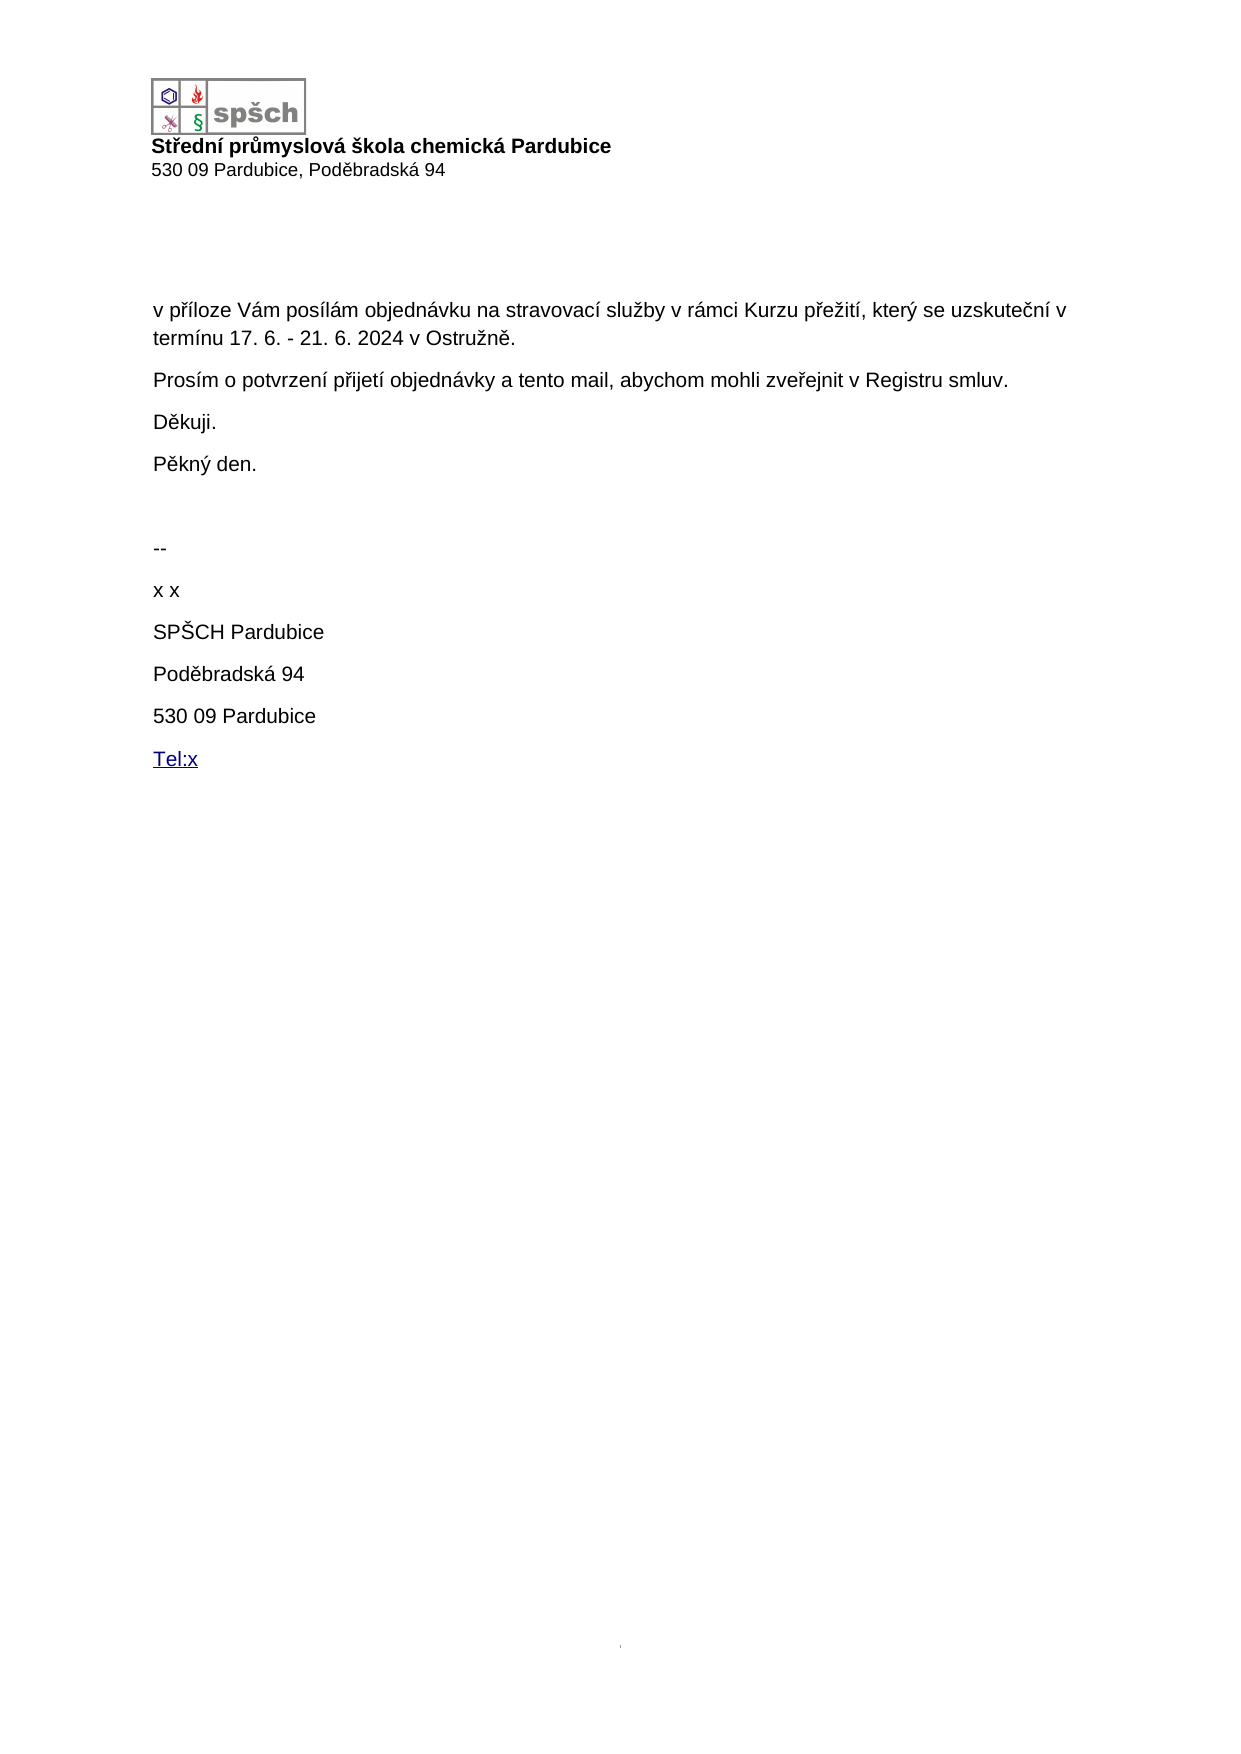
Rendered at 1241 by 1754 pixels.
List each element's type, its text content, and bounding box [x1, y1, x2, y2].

text SPŠCH Pardubice [153, 620, 1087, 644]
table_header [611, 1163, 1081, 1207]
text 530 09 Pardubice [153, 704, 1087, 728]
text v příloze Vám posílám objednávku na stravovací služby v rámci Kurzu přežití, který se uzskuteční v termínu 17. 6. - 21. 6. 2024 v Ostružně. [153, 298, 1087, 349]
table_cell [141, 1208, 611, 1252]
text Pěkný den. [153, 452, 1087, 476]
text x x [153, 578, 1087, 602]
picture [151, 78, 307, 135]
table_header [141, 1163, 611, 1207]
table_cell [611, 1208, 1081, 1252]
text Poděbradská 94 [153, 662, 1087, 686]
text Děkuji. [153, 410, 1087, 434]
text Tel:x [153, 746, 1087, 770]
text -- [153, 536, 1087, 560]
text Prosím o potvrzení přijetí objednávky a tento mail, abychom mohli zveřejnit v Registru smluv. [153, 368, 1087, 392]
